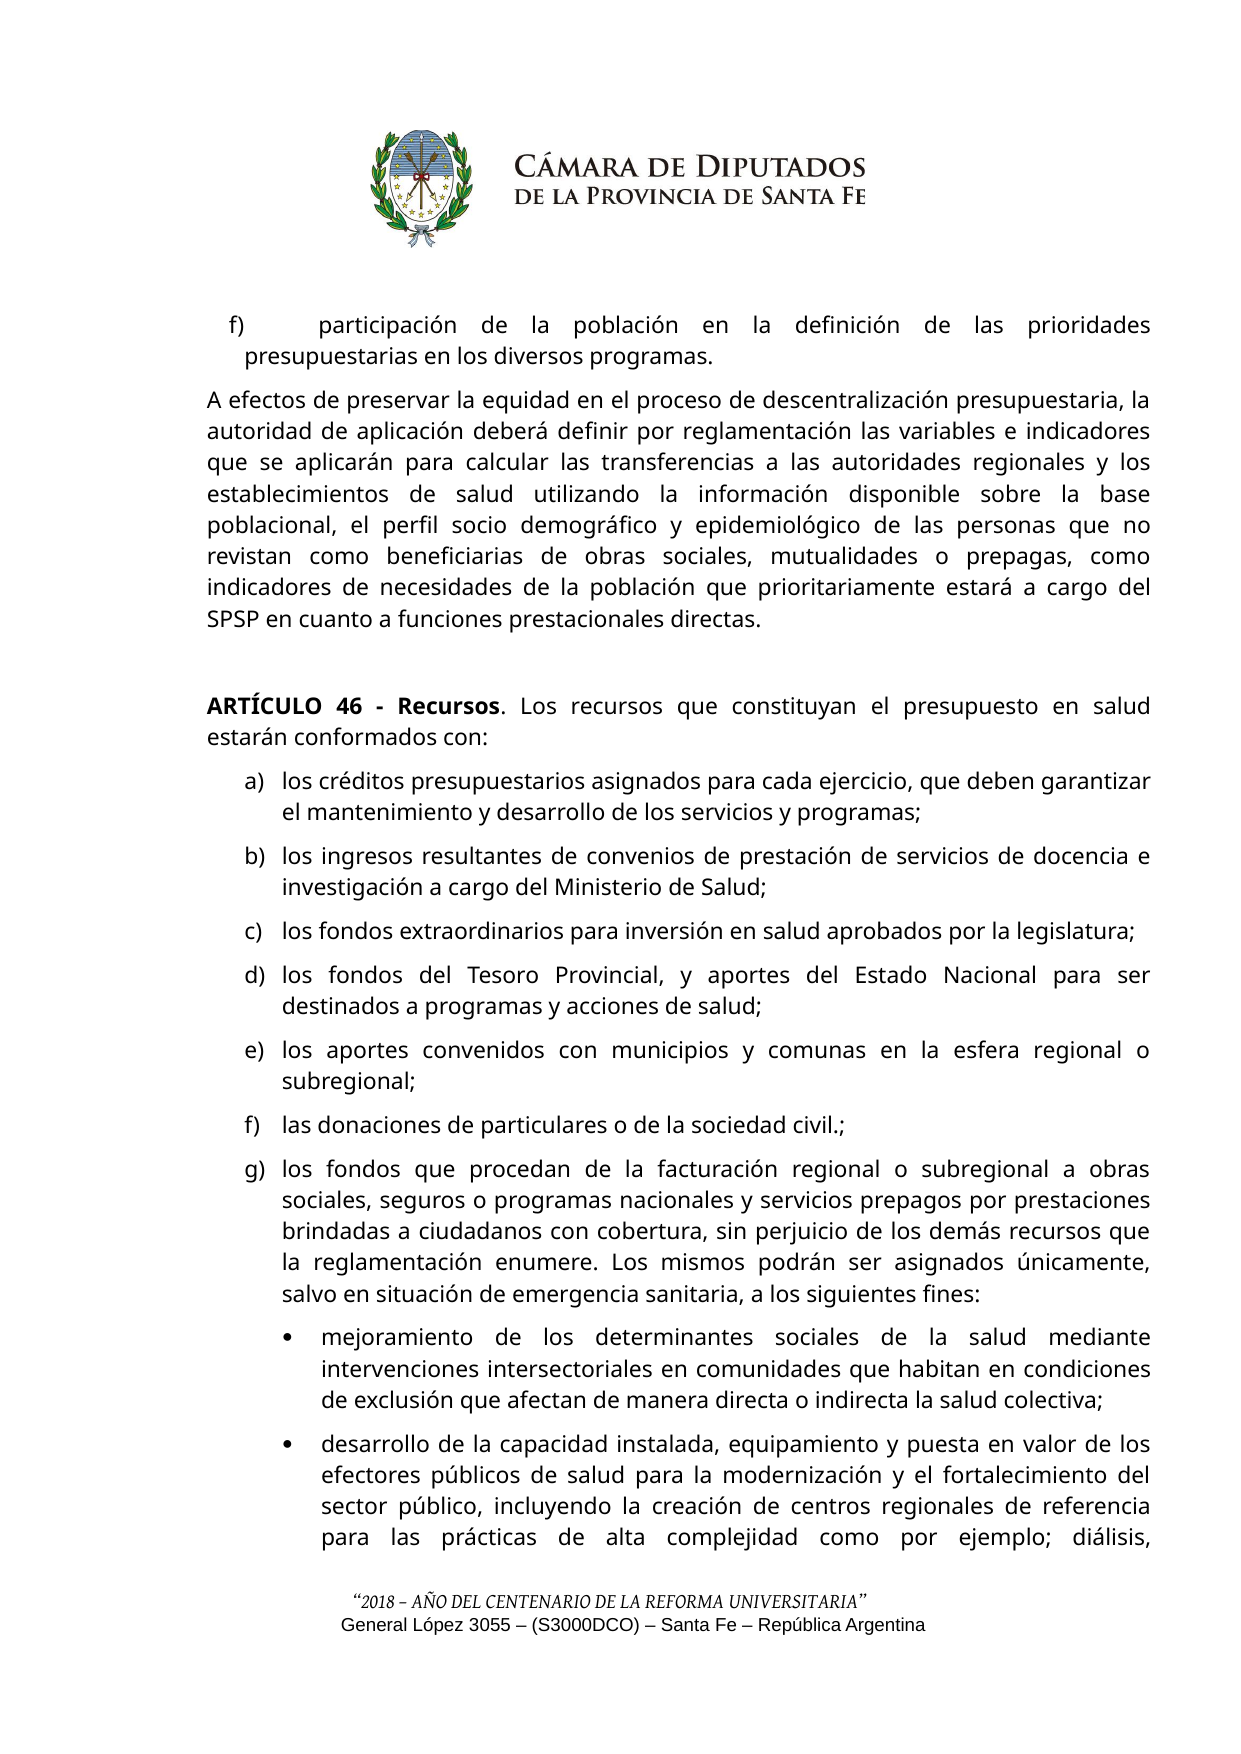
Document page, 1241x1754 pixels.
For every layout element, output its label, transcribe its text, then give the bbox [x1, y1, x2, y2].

list los fondos que procedan de la facturación regional o subregional a obras sociales, seguros o programas nacionales y servicios prepagos por prestaciones brindadas a ciudadanos con cobertura, sin perjuicio de los demás recursos que la reglamentación enumere. Los mismos podrán ser asignados únicamente, salvo en situación de emergencia sanitaria, a los siguientes fines: [244, 1152, 1152, 1309]
list los fondos del Tesoro Provincial, y aportes del Estado Nacional para ser destinados a programas y acciones de salud; [244, 959, 1152, 1021]
list los créditos presupuestarios asignados para cada ejercicio, que deben garantizar el mantenimiento y desarrollo de los servicios y programas; [244, 765, 1152, 827]
picture [370, 130, 866, 252]
list los fondos extraordinarios para inversión en salud aprobados por la legislatura; [244, 915, 1152, 946]
list las donaciones de particulares o de la sociedad civil.; [244, 1109, 1152, 1140]
list los aportes convenidos con municipios y comunas en la esfera regional o subregional; [244, 1034, 1152, 1096]
list mejoramiento de los determinantes sociales de la salud mediante intervenciones intersectoriales en comunidades que habitan en condiciones de exclusión que afectan de manera directa o indirecta la salud colectiva; [283, 1321, 1152, 1415]
list desarrollo de la capacidad instalada, equipamiento y puesta en valor de los efectores públicos de salud para la modernización y el fortalecimiento del sector público, incluyendo la creación de centros regionales de referencia para las prácticas de alta complejidad como por ejemplo; diálisis, [283, 1427, 1152, 1552]
text ARTÍCULO 46 - Recursos. Los recursos que constituyan el presupuesto en salud estarán conformados con: [207, 690, 1152, 752]
list los ingresos resultantes de convenios de prestación de servicios de docencia e investigación a cargo del Ministerio de Salud; [244, 840, 1152, 902]
text A efectos de preservar la equidad en el proceso de descentralización presupuestaria, la autoridad de aplicación deberá deﬁnir por reglamentación las variables e indicadores que se aplicarán para calcular las transferencias a las autoridades regionales y los establecimientos de salud utilizando la información disponible sobre la base poblacional, el perﬁl socio demográﬁco y epidemiológico de las personas que no revistan como beneficiarias de obras sociales, mutualidades o prepagas, como indicadores de necesidades de la población que prioritariamente estará a cargo del SPSP en cuanto a funciones prestacionales directas. [207, 384, 1152, 634]
list participación de la población en la definición de las prioridades presupuestarias en los diversos programas. [244, 309, 1152, 371]
